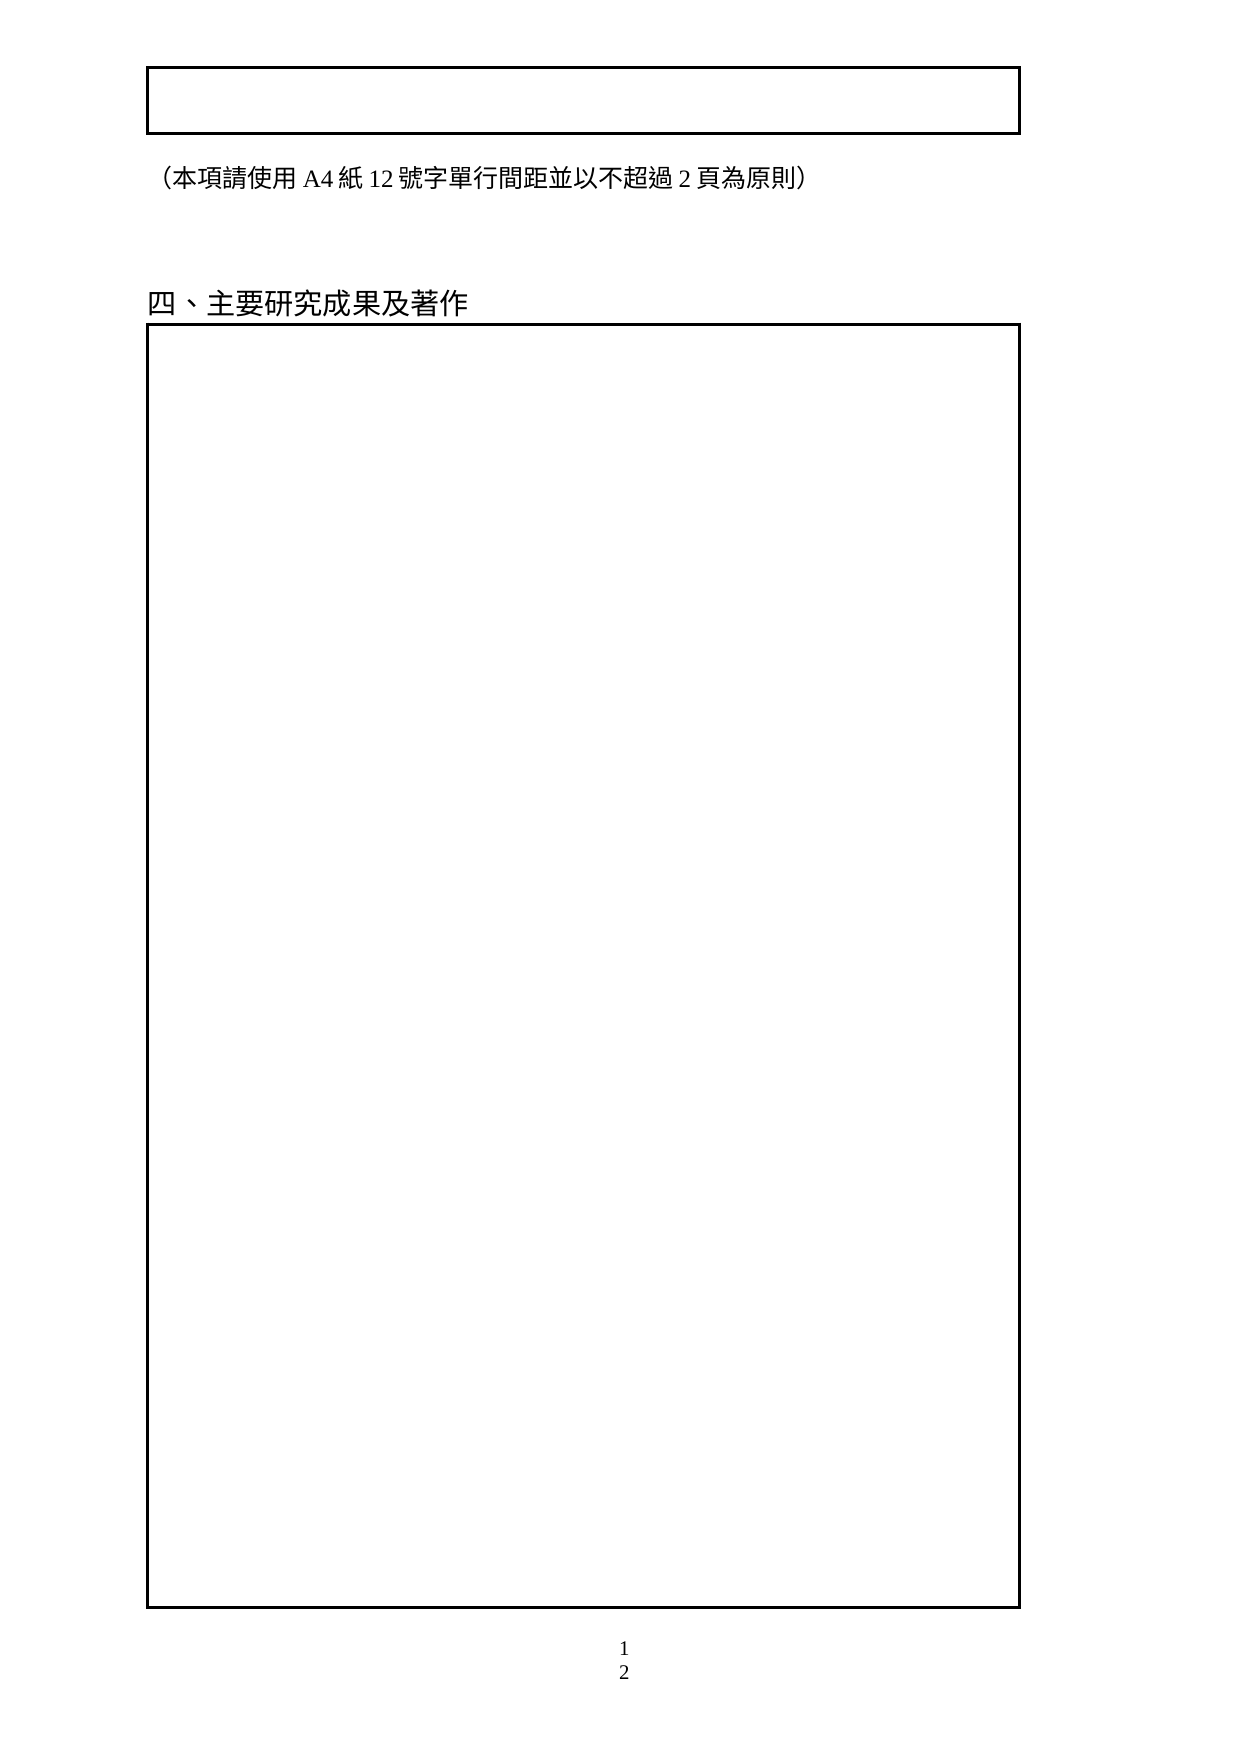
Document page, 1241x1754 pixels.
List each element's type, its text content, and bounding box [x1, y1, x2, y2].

table_header [149, 326, 1018, 1606]
text 四、主要研究成果及著作 [148, 260, 1092, 322]
text （本項請使用A4紙12號字單行間距並以不超過2頁為原則） [148, 135, 1092, 197]
table_header [149, 69, 1018, 132]
